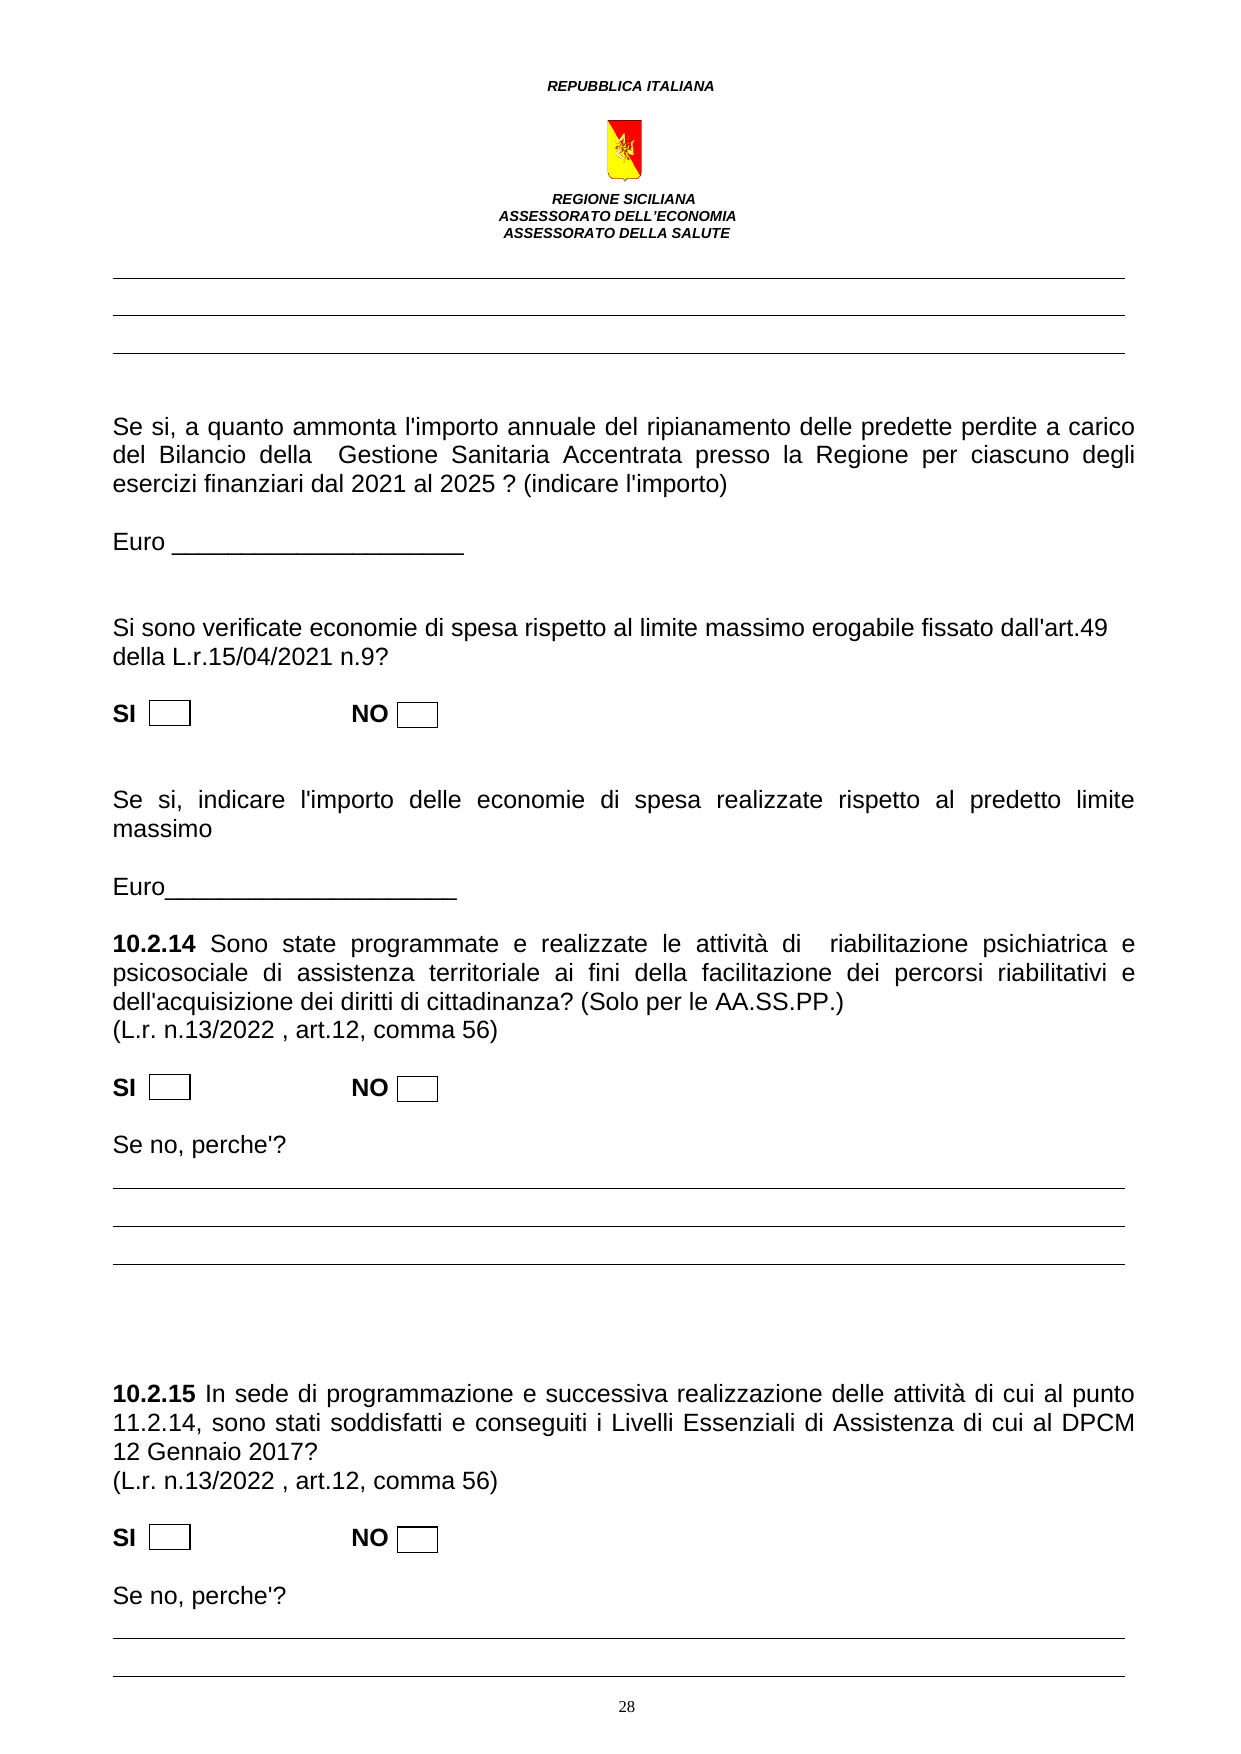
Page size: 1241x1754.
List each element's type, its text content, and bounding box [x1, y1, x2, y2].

text SI NO [112, 1523, 1137, 1552]
text SI NO [112, 1073, 1137, 1102]
picture [607, 120, 642, 182]
text 10.2.14 Sono state programmate e realizzate le attività di riabilitazione psichiatrica e psicosociale di assistenza territoriale ai fini della facilitazione dei percorsi riabilitativi e dell'acquisizione dei diritti di cittadinanza? (Solo per le AA.SS.PP.) [112, 929, 1137, 1015]
text Se no, perche'? [112, 1130, 1137, 1159]
text Euro _____________________ [112, 527, 1137, 555]
text 10.2.15 In sede di programmazione e successiva realizzazione delle attività di cui al punto 11.2.14, sono stati soddisfatti e conseguiti i Livelli Essenziali di Assistenza di cui al DPCM 12 Gennaio 2017? [112, 1379, 1137, 1466]
table_header [113, 279, 1125, 315]
text (L.r. n.13/2022 , art.12, comma 56) [112, 1466, 1137, 1494]
table_cell [113, 316, 1125, 353]
text Se si, a quanto ammonta l'importo annuale del ripianamento delle predette perdite a carico del Bilancio della Gestione Sanitaria Accentrata presso la Regione per ciascuno degli esercizi finanziari dal 2021 al 2025 ? (indicare l'importo) [112, 412, 1137, 498]
text Se si, indicare l'importo delle economie di spesa realizzate rispetto al predetto limite massimo [112, 785, 1137, 843]
table_header [113, 1189, 1125, 1226]
text Si sono verificate economie di spesa rispetto al limite massimo erogabile fissato dall'art.49 della L.r.15/04/2021 n.9? [112, 613, 1137, 670]
text Euro_____________________ [112, 872, 1137, 900]
text (L.r. n.13/2022 , art.12, comma 56) [112, 1015, 1137, 1044]
table_cell [113, 1227, 1125, 1263]
text Se no, perche'? [112, 1581, 1137, 1609]
table_header [113, 1639, 1125, 1676]
text SI NO [112, 699, 1137, 728]
